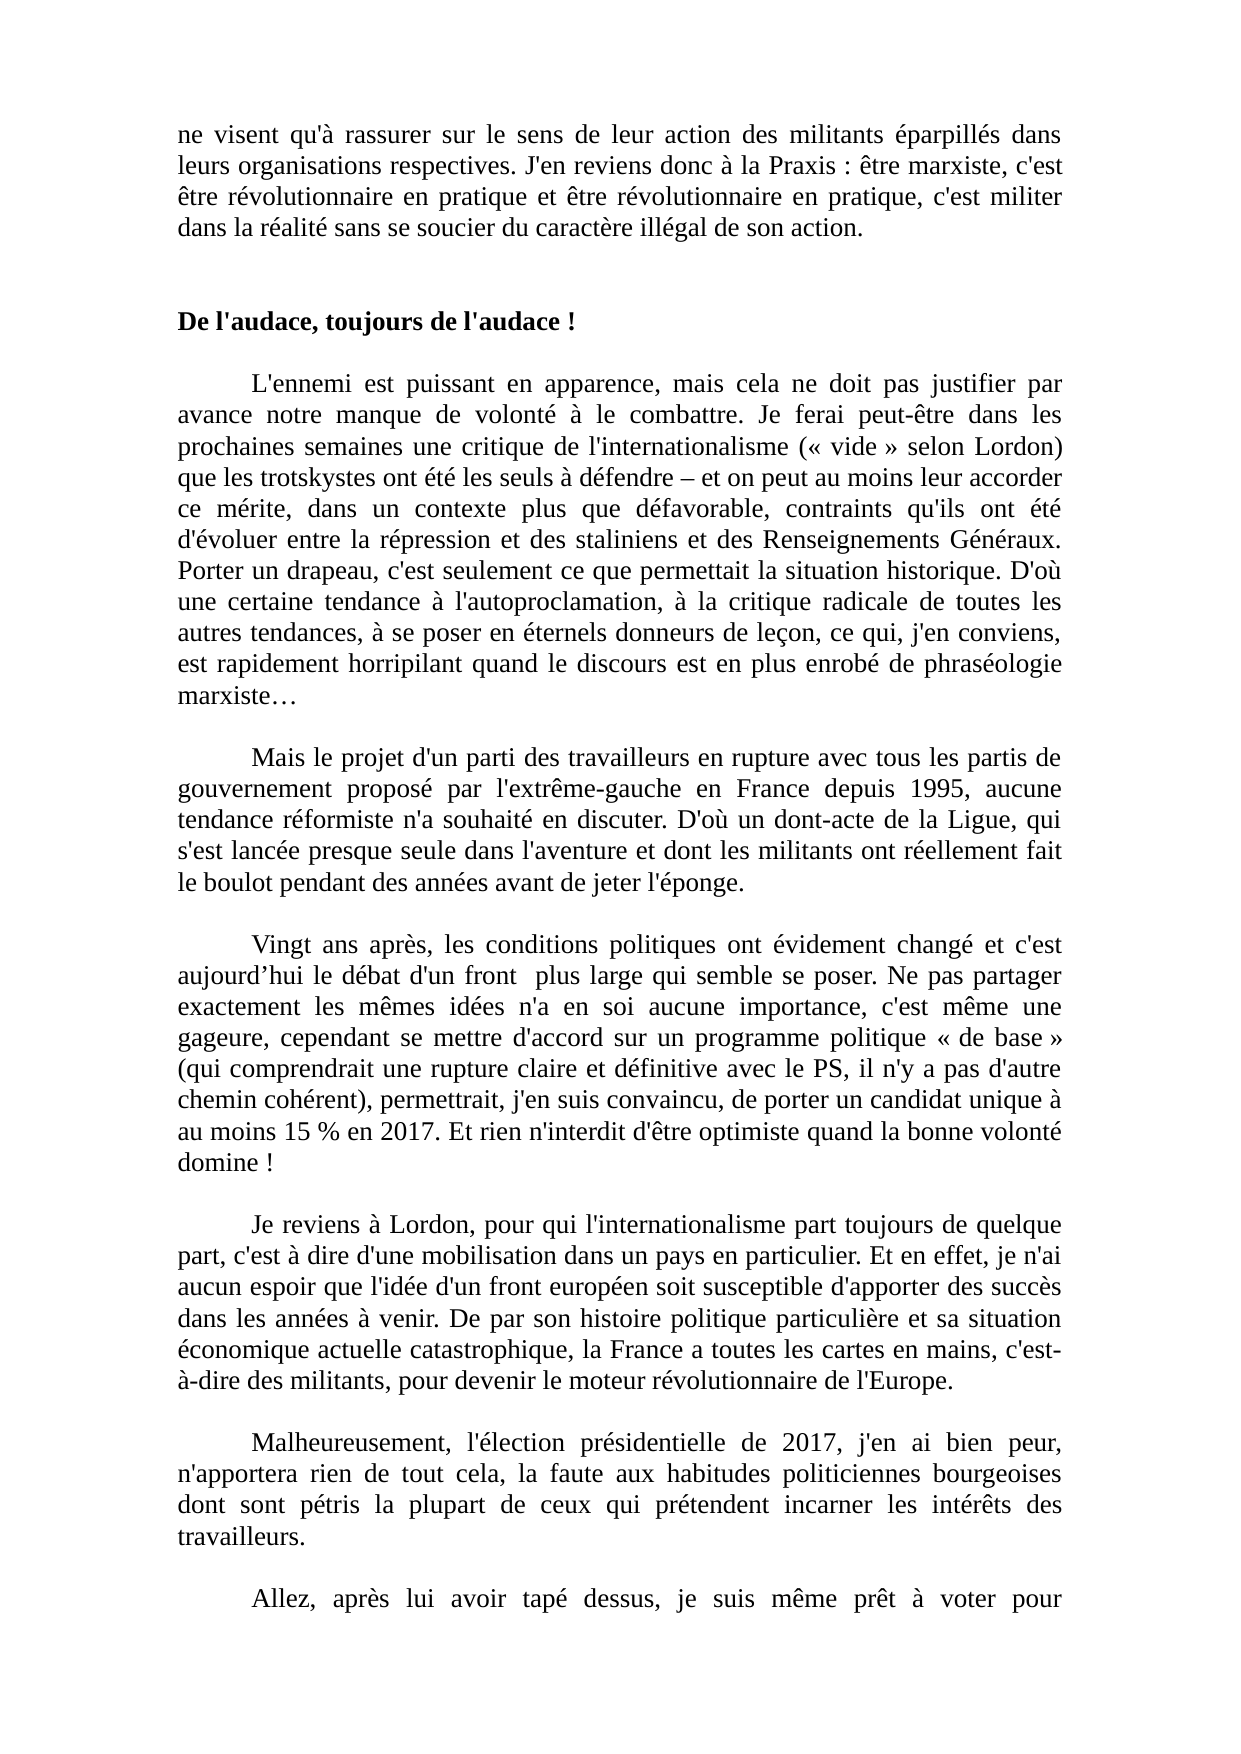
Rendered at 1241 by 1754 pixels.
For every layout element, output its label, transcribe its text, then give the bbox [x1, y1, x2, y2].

text Mais le projet d'un parti des travailleurs en rupture avec tous les partis de gouvernement proposé par l'extrême-gauche en France depuis 1995, aucune tendance réformiste n'a souhaité en discuter. D'où un dont-acte de la Ligue, qui s'est lancée presque seule dans l'aventure et dont les militants ont réellement fait le boulot pendant des années avant de jeter l'éponge. [177, 741, 1063, 897]
text De l'audace, toujours de l'audace ! [177, 305, 1063, 336]
text Allez, après lui avoir tapé dessus, je suis même prêt à voter pour [177, 1582, 1063, 1613]
text Vingt ans après, les conditions politiques ont évidement changé et c'est aujourd’hui le débat d'un front plus large qui semble se poser. Ne pas partager exactement les mêmes idées n'a en soi aucune importance, c'est même une gageure, cependant se mettre d'accord sur un programme politique « de base » (qui comprendrait une rupture claire et définitive avec le PS, il n'y a pas d'autre chemin cohérent), permettrait, j'en suis convaincu, de porter un candidat unique à au moins 15 % en 2017. Et rien n'interdit d'être optimiste quand la bonne volonté domine ! [177, 928, 1063, 1177]
text Je reviens à Lordon, pour qui l'internationalisme part toujours de quelque part, c'est à dire d'une mobilisation dans un pays en particulier. Et en effet, je n'ai aucun espoir que l'idée d'un front européen soit susceptible d'apporter des succès dans les années à venir. De par son histoire politique particulière et sa situation économique actuelle catastrophique, la France a toutes les cartes en mains, c'est-à-dire des militants, pour devenir le moteur révolutionnaire de l'Europe. [177, 1208, 1063, 1395]
text L'ennemi est puissant en apparence, mais cela ne doit pas justifier par avance notre manque de volonté à le combattre. Je ferai peut-être dans les prochaines semaines une critique de l'internationalisme (« vide » selon Lordon) que les trotskystes ont été les seuls à défendre – et on peut au moins leur accorder ce mérite, dans un contexte plus que défavorable, contraints qu'ils ont été d'évoluer entre la répression et des staliniens et des Renseignements Généraux. Porter un drapeau, c'est seulement ce que permettait la situation historique. D'où une certaine tendance à l'autoproclamation, à la critique radicale de toutes les autres tendances, à se poser en éternels donneurs de leçon, ce qui, j'en conviens, est rapidement horripilant quand le discours est en plus enrobé de phraséologie marxiste… [177, 367, 1063, 710]
text Malheureusement, l'élection présidentielle de 2017, j'en ai bien peur, n'apportera rien de tout cela, la faute aux habitudes politiciennes bourgeoises dont sont pétris la plupart de ceux qui prétendent incarner les intérêts des travailleurs. [177, 1426, 1063, 1551]
text ne visent qu'à rassurer sur le sens de leur action des militants éparpillés dans leurs organisations respectives. J'en reviens donc à la Praxis : être marxiste, c'est être révolutionnaire en pratique et être révolutionnaire en pratique, c'est militer dans la réalité sans se soucier du caractère illégal de son action. [177, 118, 1063, 243]
